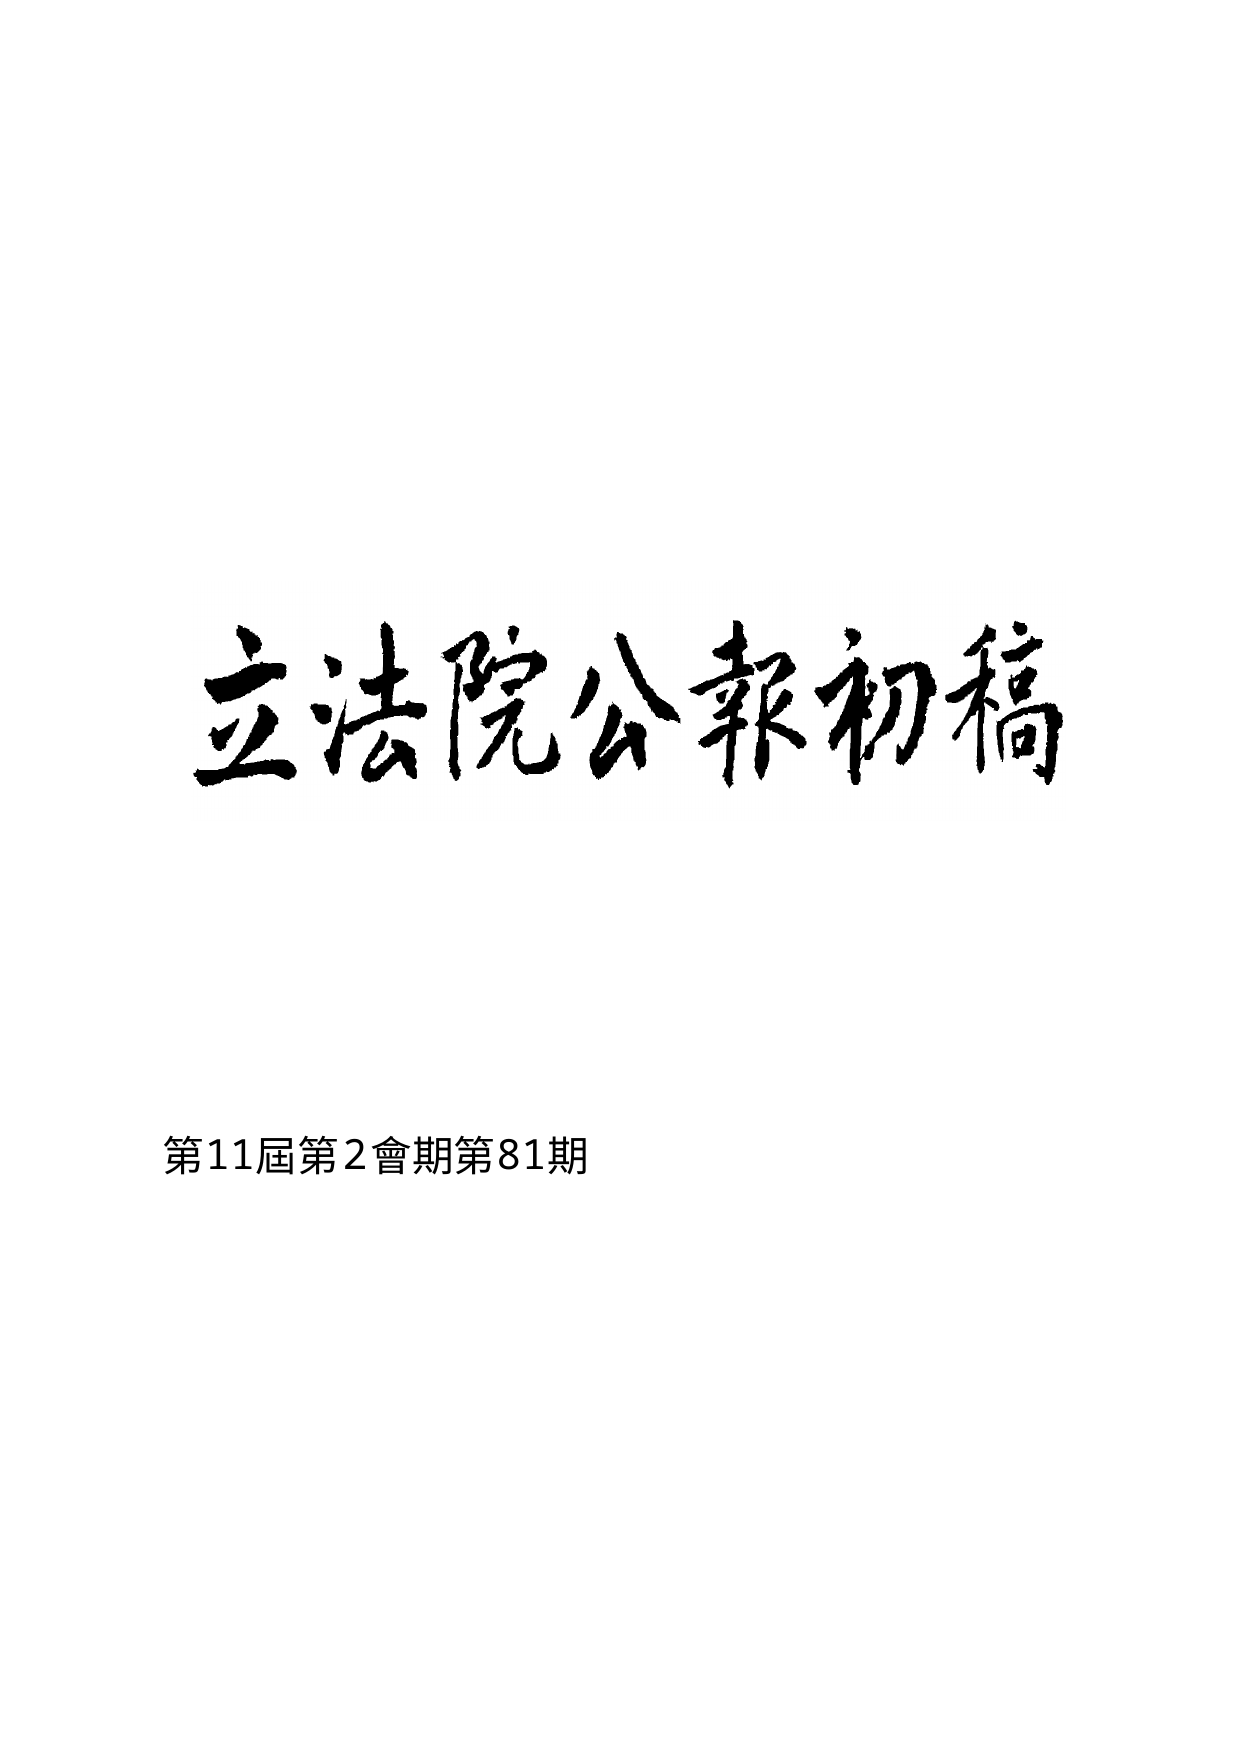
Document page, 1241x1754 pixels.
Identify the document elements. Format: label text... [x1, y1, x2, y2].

table_header [151, 406, 1098, 902]
table_header 第11屆第2會期第81期 [151, 1089, 617, 1234]
